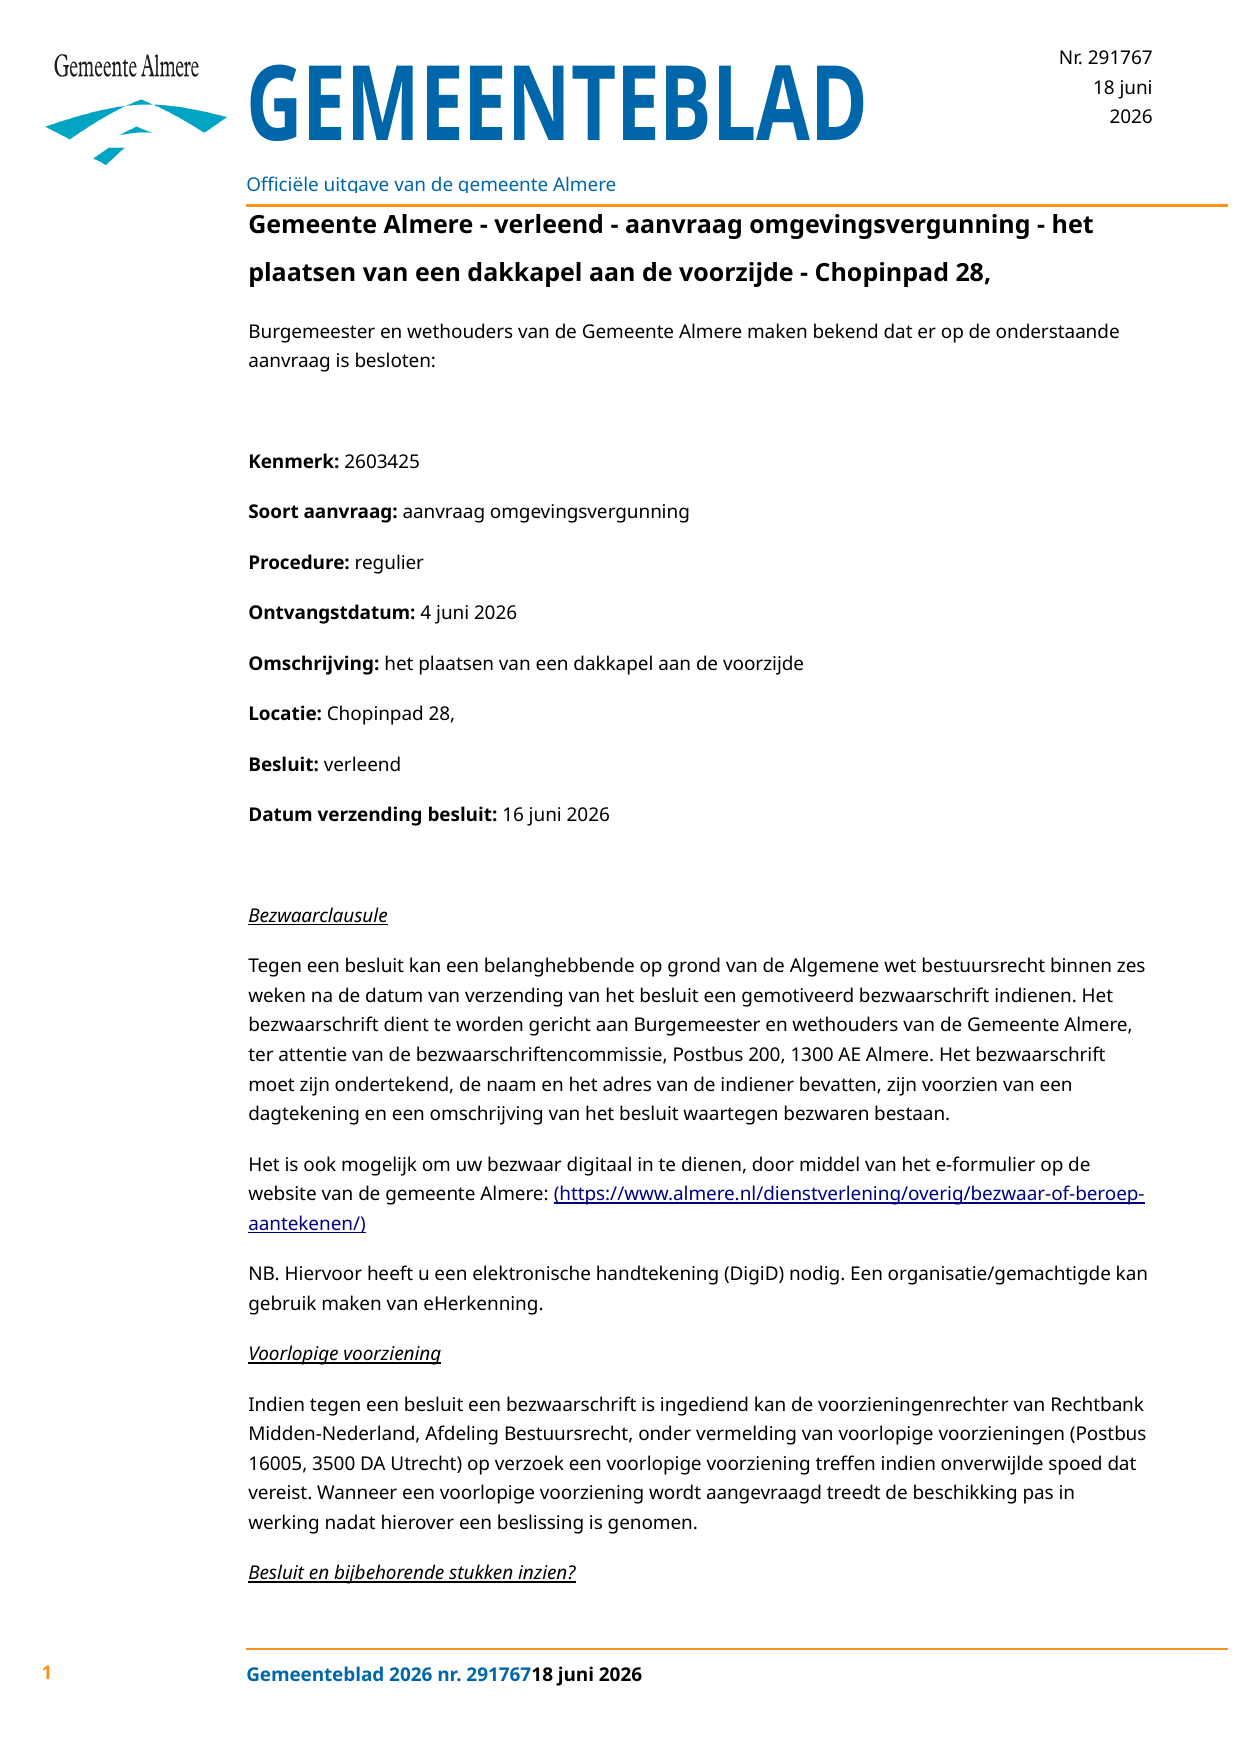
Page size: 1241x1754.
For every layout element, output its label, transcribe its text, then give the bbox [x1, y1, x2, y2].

text Kenmerk: 2603425 [248, 448, 1152, 474]
text Besluit: verleend [248, 751, 1152, 777]
text Tegen een besluit kan een belanghebbende op grond van de Algemene wet bestuursrecht binnen zes weken na de datum van verzending van het besluit een gemotiveerd bezwaarschrift indienen. Het bezwaarschrift dient te worden gericht aan Burgemeester en wethouders van de Gemeente Almere, ter attentie van de bezwaarschriftencommissie, Postbus 200, 1300 AE Almere. Het bezwaarschrift moet zijn ondertekend, de naam en het adres van de indiener bevatten, zijn voorzien van een dagtekening en een omschrijving van het besluit waartegen bezwaren bestaan. [248, 952, 1152, 1126]
text Burgemeester en wethouders van de Gemeente Almere maken bekend dat er op de onderstaande aanvraag is besloten: [248, 318, 1152, 373]
text Gemeente Almere - verleend - aanvraag omgevingsvergunning - het plaatsen van een dakkapel aan de voorzijde - Chopinpad 28, [248, 207, 1152, 288]
picture [41, 47, 231, 172]
text Indien tegen een besluit een bezwaarschrift is ingediend kan de voorzieningenrechter van Rechtbank Midden-Nederland, Afdeling Bestuursrecht, onder vermelding van voorlopige voorzieningen (Postbus 16005, 3500 DA Utrecht) op verzoek een voorlopige voorziening treffen indien onverwijlde spoed dat vereist. Wanneer een voorlopige voorziening wordt aangevraagd treedt de beschikking pas in werking nadat hierover een beslissing is genomen. [248, 1391, 1152, 1535]
text Het is ook mogelijk om uw bezwaar digitaal in te dienen, door middel van het e-formulier op de website van de gemeente Almere: (https://www.almere.nl/dienstverlening/overig/bezwaar-of-beroep-aantekenen/) [248, 1151, 1152, 1236]
text Soort aanvraag: aanvraag omgevingsvergunning [248, 499, 1152, 524]
text NB. Hiervoor heeft u een elektronische handtekening (DigiD) nodig. Een organisatie/gemachtigde kan gebruik maken van eHerkenning. [248, 1260, 1152, 1316]
text Bezwaarclausule [248, 902, 1152, 928]
text Besluit en bijbehorende stukken inzien? [248, 1559, 1152, 1585]
text Locatie: Chopinpad 28, [248, 700, 1152, 726]
text Ontvangstdatum: 4 juni 2026 [248, 599, 1152, 625]
text Datum verzending besluit: 16 juni 2026 [248, 801, 1152, 827]
text Omschrijving: het plaatsen van een dakkapel aan de voorzijde [248, 650, 1152, 676]
text Procedure: regulier [248, 549, 1152, 575]
text Voorlopige voorziening [248, 1340, 1152, 1366]
